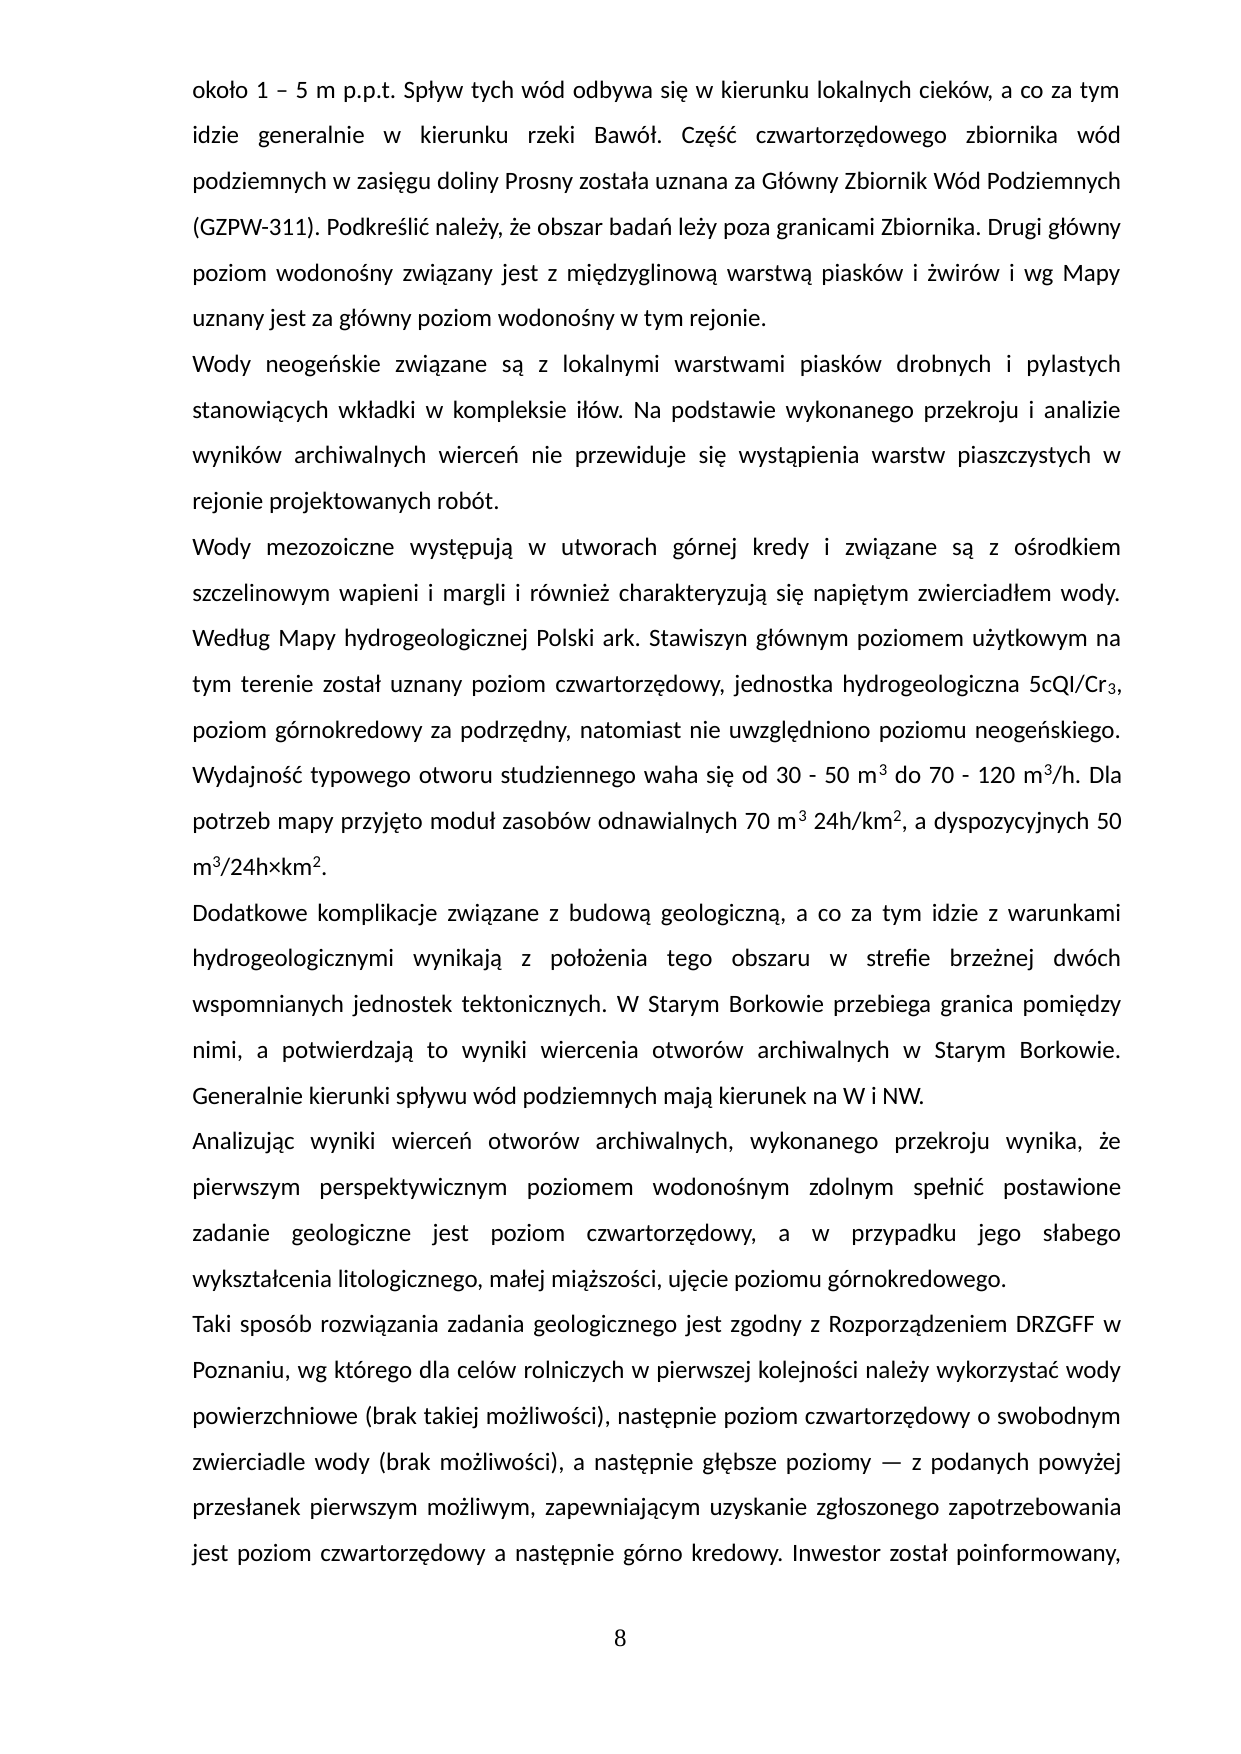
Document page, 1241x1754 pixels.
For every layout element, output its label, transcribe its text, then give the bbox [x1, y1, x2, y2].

text Analizując wyniki wierceń otworów archiwalnych, wykonanego przekroju wynika, że pierwszym perspektywicznym poziomem wodonośnym zdolnym spełnić postawione zadanie geologiczne jest poziom czwartorzędowy, a w przypadku jego słabego wykształcenia litologicznego, małej miąższości, ujęcie poziomu górnokredowego. [192, 1126, 1122, 1293]
text Dodatkowe komplikacje związane z budową geologiczną, a co za tym idzie z warunkami hydrogeologicznymi wynikają z położenia tego obszaru w strefie brzeżnej dwóch wspomnianych jednostek tektonicznych. W Starym Borkowie przebiega granica pomiędzy nimi, a potwierdzają to wyniki wiercenia otworów archiwalnych w Starym Borkowie. Generalnie kierunki spływu wód podziemnych mają kierunek na W i NW. [192, 897, 1122, 1110]
text Wody neogeńskie związane są z lokalnymi warstwami piasków drobnych i pylastych stanowiących wkładki w kompleksie iłów. Na podstawie wykonanego przekroju i analizie wyników archiwalnych wierceń nie przewiduje się wystąpienia warstw piaszczystych w rejonie projektowanych robót. [192, 348, 1122, 516]
text Taki sposób rozwiązania zadania geologicznego jest zgodny z Rozporządzeniem DRZGFF w Poznaniu, wg którego dla celów rolniczych w pierwszej kolejności należy wykorzystać wody powierzchniowe (brak takiej możliwości), następnie poziom czwartorzędowy o swobodnym zwierciadle wody (brak możliwości), a następnie głębsze poziomy — z podanych powyżej przesłanek pierwszym możliwym, zapewniającym uzyskanie zgłoszonego zapotrzebowania jest poziom czwartorzędowy a następnie górno kredowy. Inwestor został poinformowany, [192, 1308, 1122, 1568]
text Wody mezozoiczne występują w utworach górnej kredy i związane są z ośrodkiem szczelinowym wapieni i margli i również charakteryzują się napiętym zwierciadłem wody. Według Mapy hydrogeologicznej Polski ark. Stawiszyn głównym poziomem użytkowym na tym terenie został uznany poziom czwartorzędowy, jednostka hydrogeologiczna 5cQI/Cr3, poziom górnokredowy za podrzędny, natomiast nie uwzględniono poziomu neogeńskiego. Wydajność typowego otworu studziennego waha się od 30 - 50 m3 do 70 - 120 m3/h. Dla potrzeb mapy przyjęto moduł zasobów odnawialnych 70 m3 24h/km2, a dyspozycyjnych 50 m3/24h×km2. [192, 531, 1122, 882]
text około 1 – 5 m p.p.t. Spływ tych wód odbywa się w kierunku lokalnych cieków, a co za tym idzie generalnie w kierunku rzeki Bawół. Część czwartorzędowego zbiornika wód podziemnych w zasięgu doliny Prosny została uznana za Główny Zbiornik Wód Podziemnych (GZPW-311). Podkreślić należy, że obszar badań leży poza granicami Zbiornika. Drugi główny poziom wodonośny związany jest z międzyglinową warstwą piasków i żwirów i wg Mapy uznany jest za główny poziom wodonośny w tym rejonie. [192, 74, 1122, 333]
